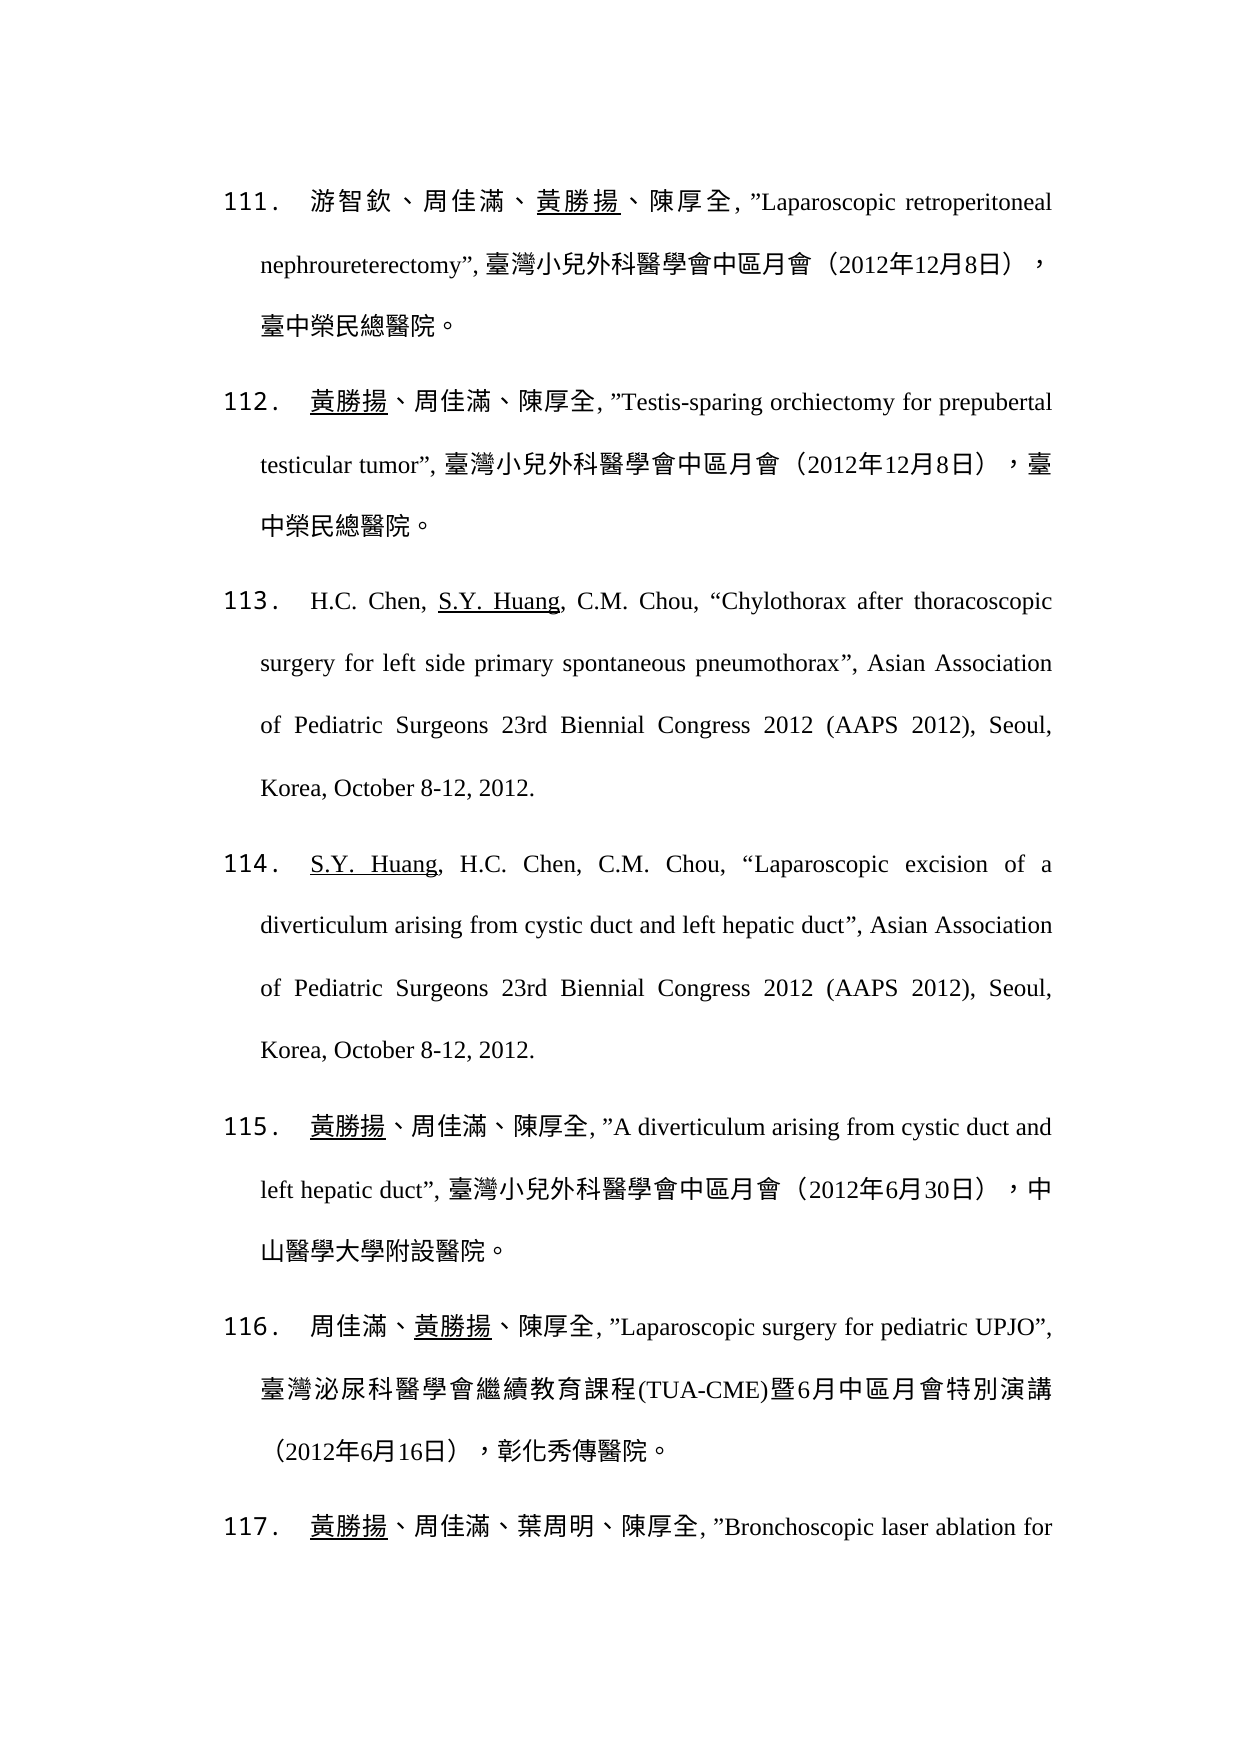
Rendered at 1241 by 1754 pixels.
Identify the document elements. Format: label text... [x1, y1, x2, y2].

list S.Y. Huang, H.C. Chen, C.M. Chou, “Laparoscopic excision of a diverticulum arising from cystic duct and left hepatic duct”, Asian Association of Pediatric Surgeons 23rd Biennial Congress 2012 (AAPS 2012), Seoul, Korea, October 8-12, 2012. [223, 821, 1053, 1071]
list 黃勝揚、周佳滿、陳厚全, ”Testis-sparing orchiectomy for prepubertal testicular tumor”, 臺灣小兒外科醫學會中區月會（2012年12月8日），臺中榮民總醫院。 [223, 358, 1053, 546]
list 黃勝揚、周佳滿、葉周明、陳厚全, ”Bronchoscopic laser ablation for [223, 1483, 1053, 1546]
list 周佳滿、黃勝揚、陳厚全, ”Laparoscopic surgery for pediatric UPJO”, 臺灣泌尿科醫學會繼續教育課程(TUA-CME)暨6月中區月會特別演講（2012年6月16日），彰化秀傳醫院。 [223, 1283, 1053, 1471]
list 黃勝揚、周佳滿、陳厚全, ”A diverticulum arising from cystic duct and left hepatic duct”, 臺灣小兒外科醫學會中區月會（2012年6月30日），中山醫學大學附設醫院。 [223, 1083, 1053, 1271]
list 游智欽、周佳滿、黃勝揚、陳厚全, ”Laparoscopic retroperitoneal nephroureterectomy”, 臺灣小兒外科醫學會中區月會（2012年12月8日），臺中榮民總醫院。 [223, 158, 1053, 346]
list H.C. Chen, S.Y. Huang, C.M. Chou, “Chylothorax after thoracoscopic surgery for left side primary spontaneous pneumothorax”, Asian Association of Pediatric Surgeons 23rd Biennial Congress 2012 (AAPS 2012), Seoul, Korea, October 8-12, 2012. [223, 558, 1053, 808]
